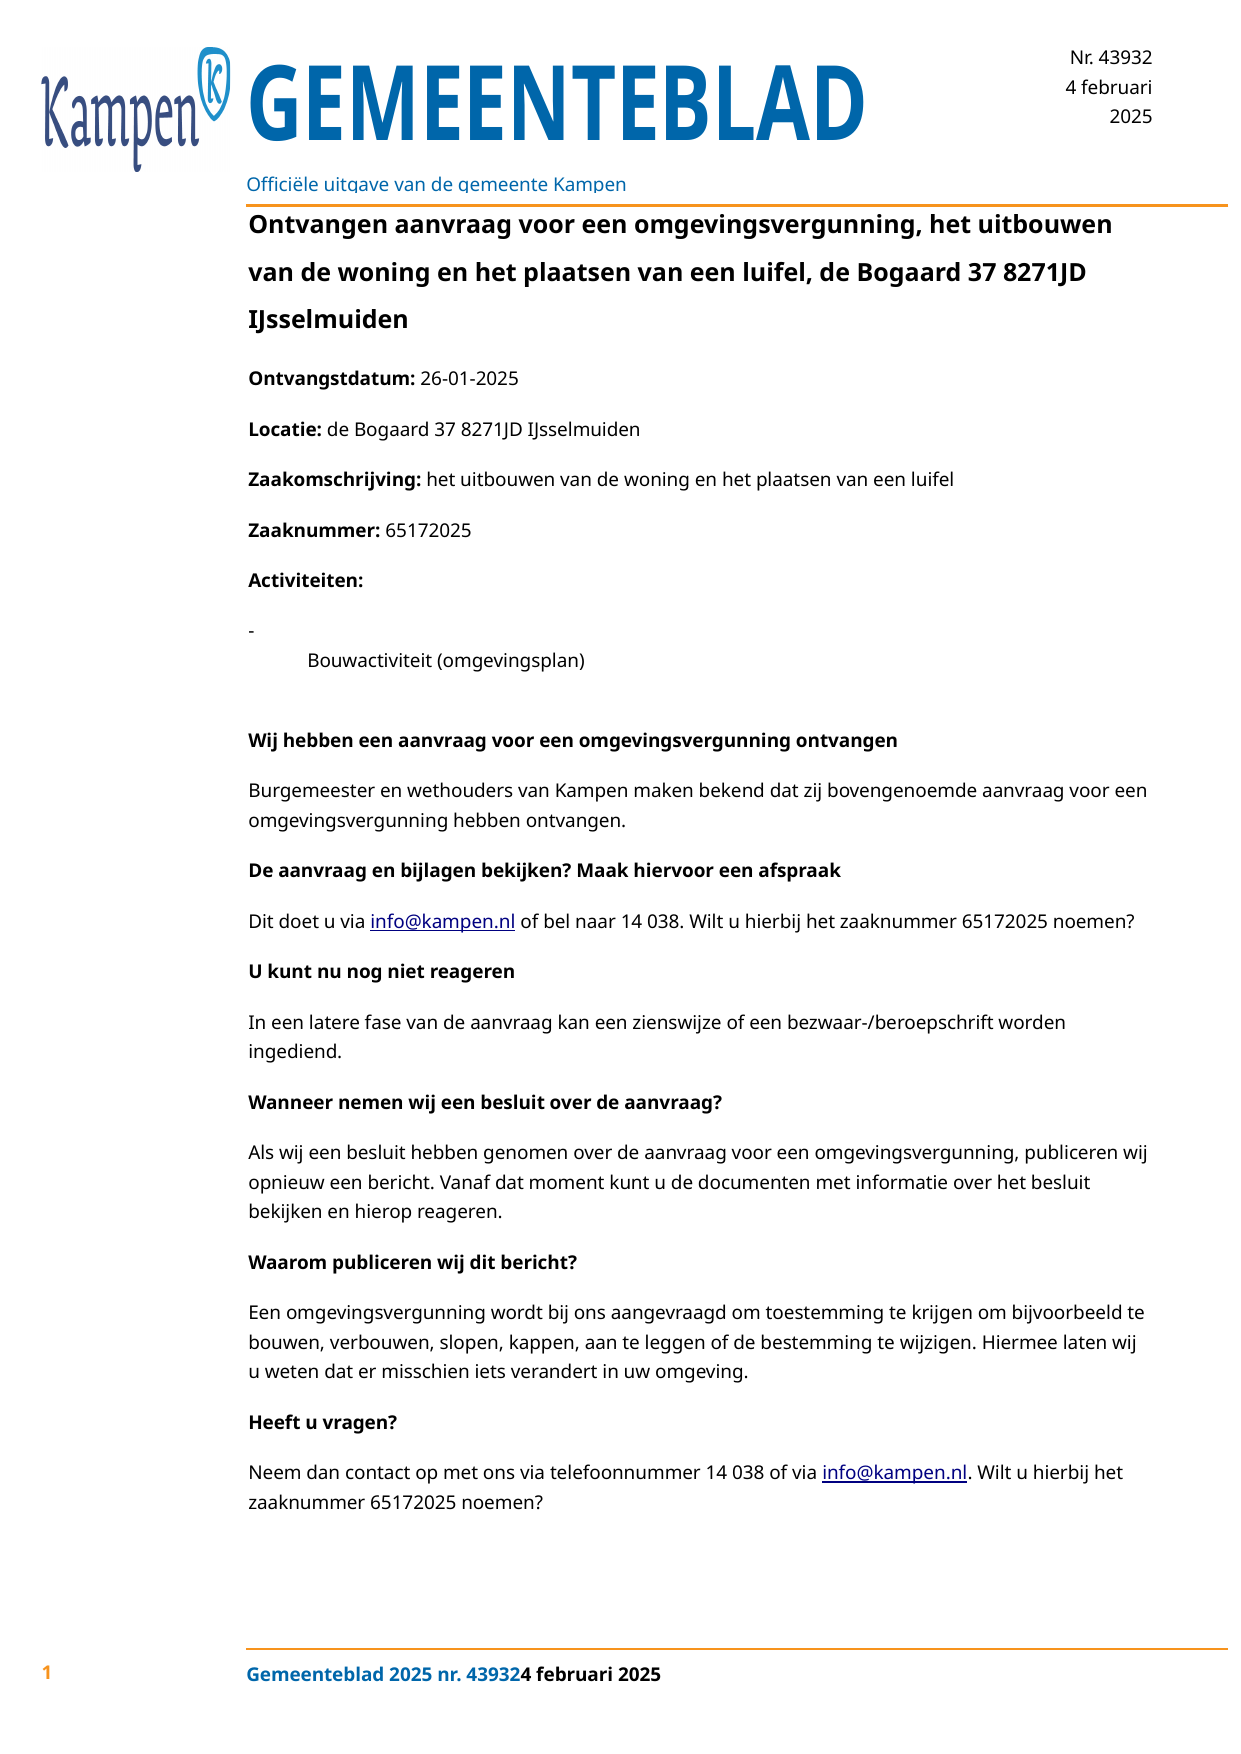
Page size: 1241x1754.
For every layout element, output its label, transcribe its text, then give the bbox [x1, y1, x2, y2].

text Burgemeester en wethouders van Kampen maken bekend dat zij bovengenoemde aanvraag voor een omgevingsvergunning hebben ontvangen. [248, 778, 1152, 833]
picture [41, 47, 231, 172]
text Waarom publiceren wij dit bericht? [248, 1249, 1152, 1274]
text De aanvraag en bijlagen bekijken? Maak hiervoor een afspraak [248, 858, 1152, 883]
text Locatie: de Bogaard 37 8271JD IJsselmuiden [248, 416, 1152, 442]
text Wij hebben een aanvraag voor een omgevingsvergunning ontvangen [248, 727, 1152, 753]
text Als wij een besluit hebben genomen over de aanvraag voor een omgevingsvergunning, publiceren wij opnieuw een bericht. Vanaf dat moment kunt u de documenten met informatie over het besluit bekijken en hierop reageren. [248, 1139, 1152, 1224]
text U kunt nu nog niet reageren [248, 958, 1152, 984]
text Zaakomschrijving: het uitbouwen van de woning en het plaatsen van een luifel [248, 466, 1152, 492]
text Heeft u vragen? [248, 1409, 1152, 1434]
text Neem dan contact op met ons via telefoonnummer 14 038 of via info@kampen.nl. Wilt u hierbij het zaaknummer 65172025 noemen? [248, 1459, 1152, 1514]
text Wanneer nemen wij een besluit over de aanvraag? [248, 1089, 1152, 1114]
text Activiteiten: [248, 567, 1152, 593]
text Een omgevingsvergunning wordt bij ons aangevraagd om toestemming te krijgen om bijvoorbeeld te bouwen, verbouwen, slopen, kappen, aan te leggen of de bestemming te wijzigen. Hiermee laten wij u weten dat er misschien iets verandert in uw omgeving. [248, 1299, 1152, 1384]
text Ontvangstdatum: 26-01-2025 [248, 366, 1152, 391]
text Ontvangen aanvraag voor een omgevingsvergunning, het uitbouwen van de woning en het plaatsen van een luifel, de Bogaard 37 8271JD IJsselmuiden [248, 207, 1152, 336]
list Bouwactiviteit (omgevingsplan) [248, 647, 1152, 673]
text Dit doet u via info@kampen.nl of bel naar 14 038. Wilt u hierbij het zaaknummer 65172025 noemen? [248, 908, 1152, 934]
text Zaaknummer: 65172025 [248, 517, 1152, 542]
text In een latere fase van de aanvraag kan een zienswijze of een bezwaar-/beroepschrift worden ingediend. [248, 1009, 1152, 1064]
